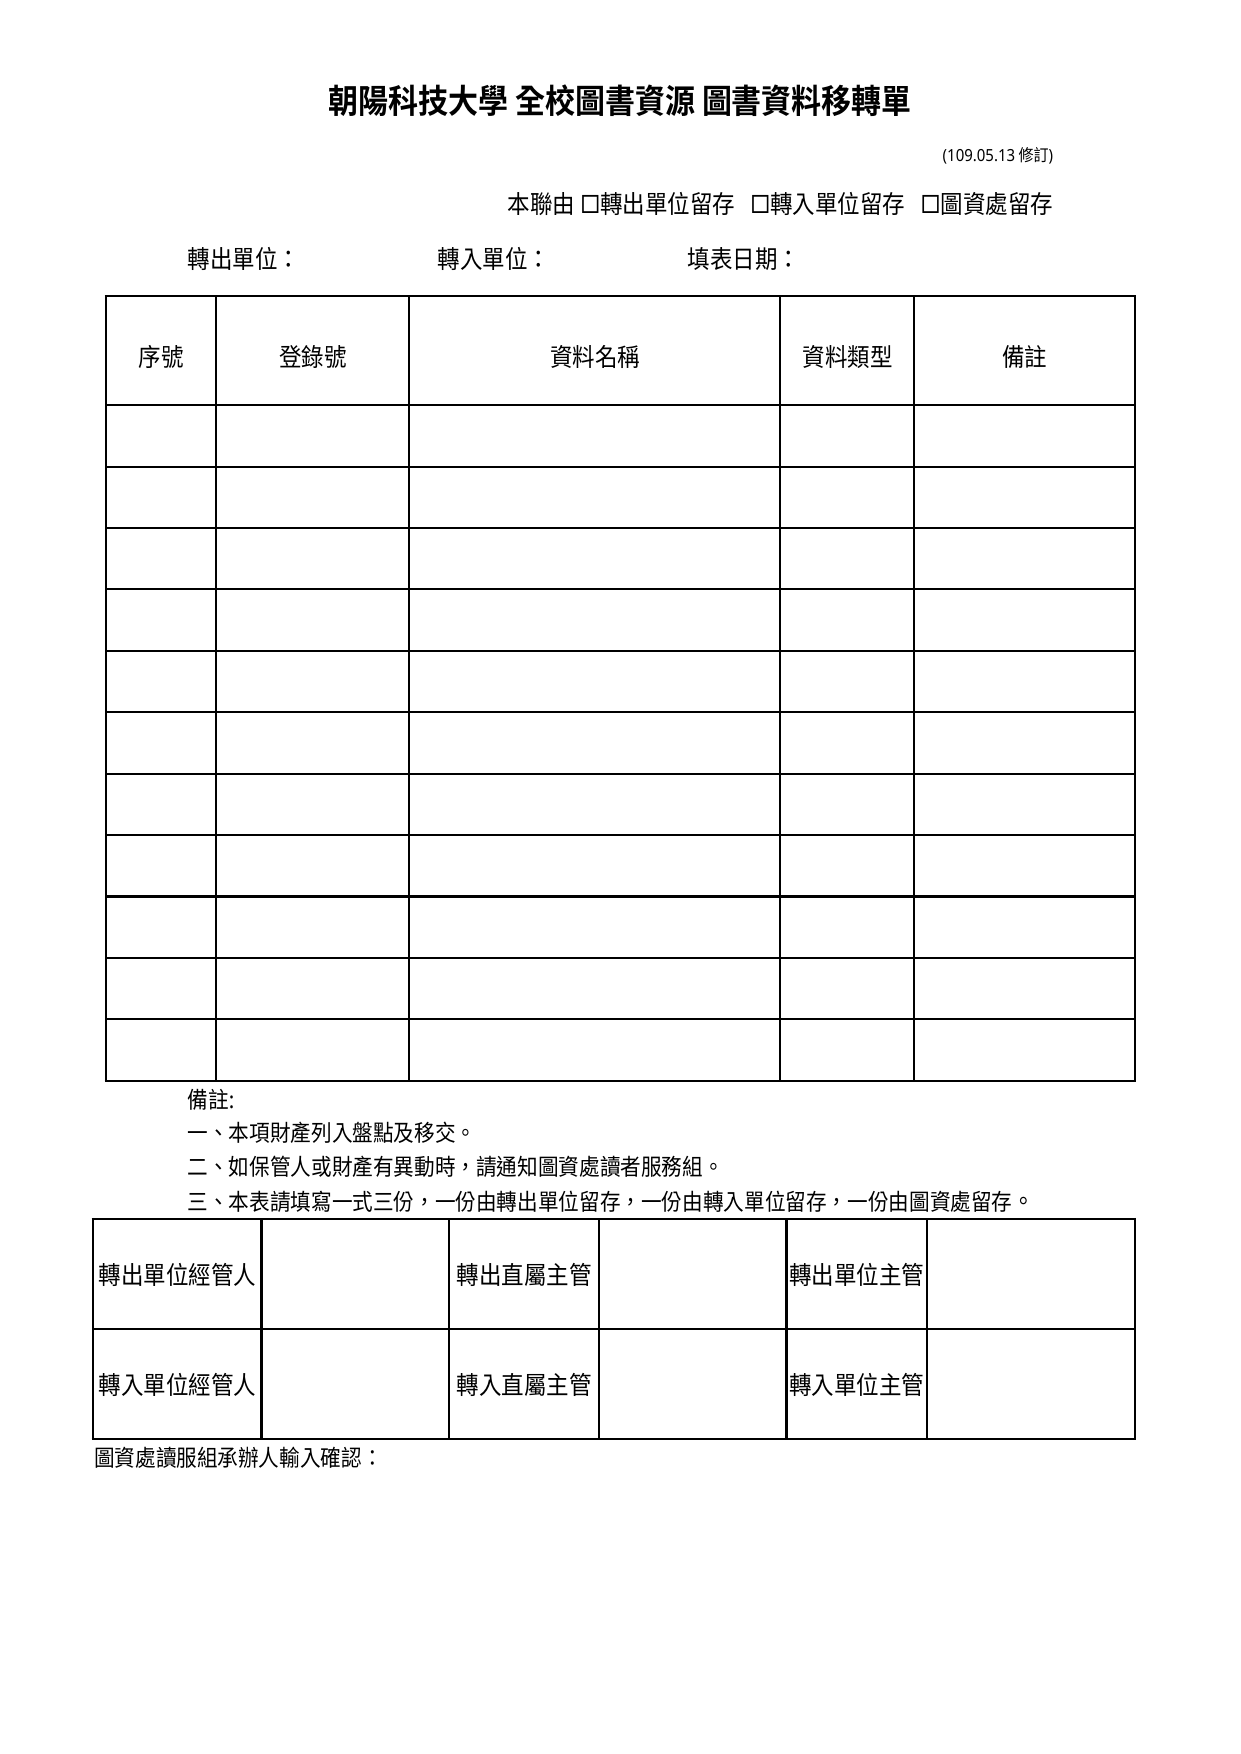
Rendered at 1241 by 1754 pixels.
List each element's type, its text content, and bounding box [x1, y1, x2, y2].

table_header 登錄號 [217, 297, 408, 404]
table_cell [915, 406, 1134, 466]
table_cell [915, 898, 1134, 957]
table_cell [410, 898, 779, 957]
table_cell [107, 406, 215, 466]
table_cell [410, 652, 779, 711]
table_cell [410, 713, 779, 772]
table_header [600, 1220, 785, 1328]
table_header 備註 [915, 297, 1134, 404]
table_cell [217, 468, 408, 527]
table_cell [107, 652, 215, 711]
text 備註: [187, 1082, 1053, 1115]
table_cell [107, 898, 215, 957]
table_cell [107, 590, 215, 649]
text 一、本項財產列入盤點及移交。 [187, 1115, 1053, 1148]
text 二、如保管人或財產有異動時，請通知圖資處讀者服務組。 [187, 1148, 1053, 1182]
table_cell [915, 590, 1134, 649]
table_cell [217, 652, 408, 711]
table_cell [781, 468, 913, 527]
table_cell [410, 406, 779, 466]
table_cell 轉入直屬主管 [450, 1330, 598, 1438]
table_cell [410, 529, 779, 588]
table_cell [781, 529, 913, 588]
table_cell [217, 529, 408, 588]
text 轉出單位： 轉入單位： 填表日期： [187, 240, 1053, 276]
table_cell [410, 775, 779, 834]
table_cell [217, 406, 408, 466]
table_cell [928, 1330, 1134, 1438]
table_cell [781, 836, 913, 895]
table_header 序號 [107, 297, 215, 404]
table_cell [915, 836, 1134, 895]
table_cell [217, 590, 408, 649]
table_header 資料名稱 [410, 297, 779, 404]
table_cell [217, 898, 408, 957]
table_cell [781, 959, 913, 1018]
table_cell [107, 713, 215, 772]
table_cell [915, 959, 1134, 1018]
table_cell [915, 713, 1134, 772]
table_cell [915, 775, 1134, 834]
text 本聯由 轉出單位留存 轉入單位留存 圖資處留存 [187, 185, 1053, 221]
table_cell [781, 406, 913, 466]
table_cell [410, 1020, 779, 1080]
table_cell [217, 1020, 408, 1080]
table_cell [217, 836, 408, 895]
table_cell [217, 959, 408, 1018]
table_cell [107, 959, 215, 1018]
table_cell 轉入單位主管 [788, 1330, 926, 1438]
table_cell [107, 1020, 215, 1080]
table_cell [107, 836, 215, 895]
table_cell [781, 652, 913, 711]
table_header 轉出直屬主管 [450, 1220, 598, 1328]
table_cell [410, 959, 779, 1018]
table_cell [107, 468, 215, 527]
table_cell [410, 590, 779, 649]
table_header 轉出單位經管人 [94, 1220, 260, 1328]
table_cell 轉入單位經管人 [94, 1330, 260, 1438]
text 三、本表請填寫一式三份，一份由轉出單位留存，一份由轉入單位留存，一份由圖資處留存。 [187, 1182, 1053, 1218]
table_cell [217, 775, 408, 834]
text 圖資處讀服組承辦人輸入確認： [94, 1440, 1053, 1473]
table_cell [915, 1020, 1134, 1080]
table_cell [263, 1330, 448, 1438]
table_cell [915, 529, 1134, 588]
table_cell [781, 775, 913, 834]
text (109.05.13修訂) [187, 142, 1053, 166]
table_cell [107, 529, 215, 588]
table_cell [781, 590, 913, 649]
table_header [928, 1220, 1134, 1328]
table_cell [600, 1330, 785, 1438]
table_cell [915, 652, 1134, 711]
table_header [263, 1220, 448, 1328]
table_cell [781, 1020, 913, 1080]
text 朝陽科技大學 全校圖書資源 圖書資料移轉單 [187, 75, 1053, 123]
table_header 轉出單位主管 [788, 1220, 926, 1328]
table_cell [781, 713, 913, 772]
table_cell [781, 898, 913, 957]
table_cell [915, 468, 1134, 527]
table_cell [410, 468, 779, 527]
table_cell [410, 836, 779, 895]
table_cell [217, 713, 408, 772]
table_header 資料類型 [781, 297, 913, 404]
table_cell [107, 775, 215, 834]
